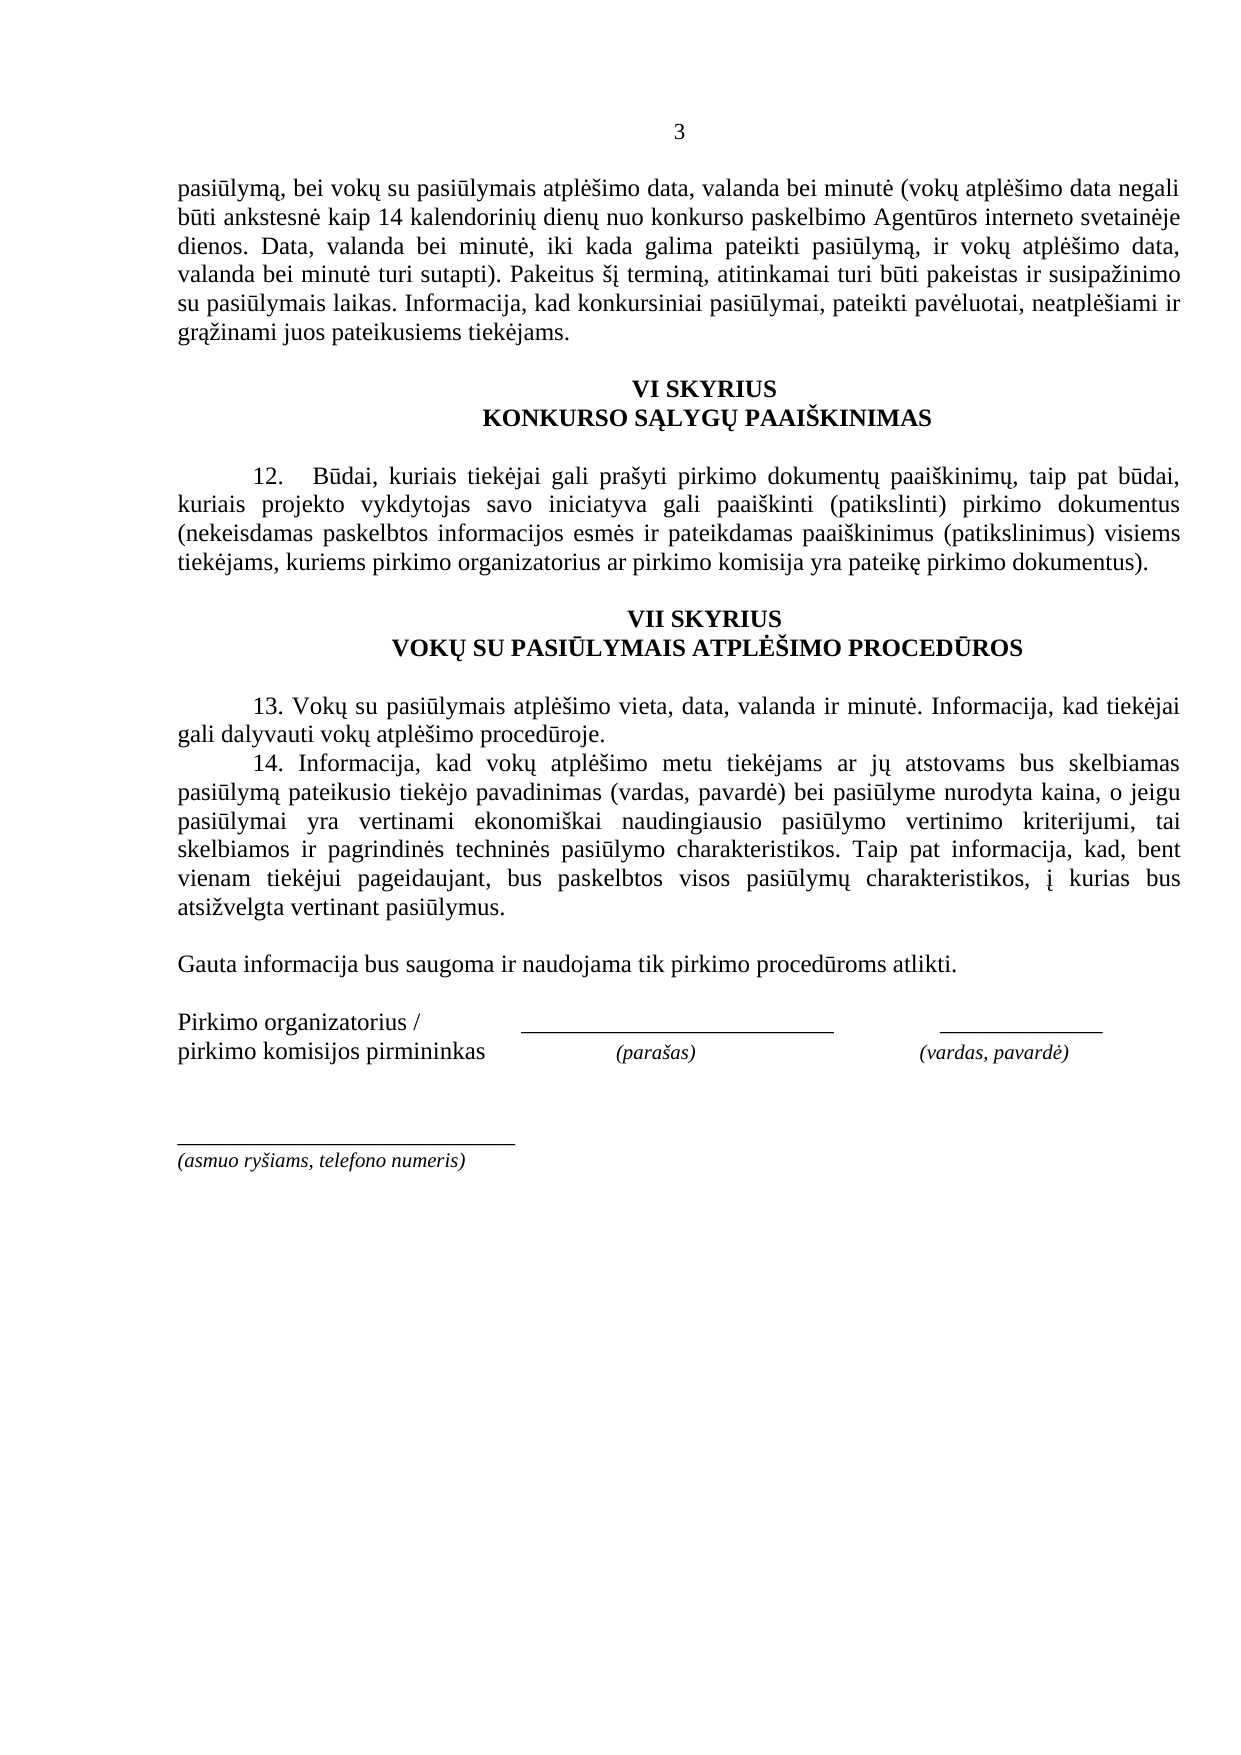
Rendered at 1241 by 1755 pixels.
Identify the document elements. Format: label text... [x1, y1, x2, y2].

text 14. Informacija, kad vokų atplėšimo metu tiekėjams ar jų atstovams bus skelbiamas pasiūlymą pateikusio tiekėjo pavadinimas (vardas, pavardė) bei pasiūlyme nurodyta kaina, o jeigu pasiūlymai yra vertinami ekonomiškai naudingiausio pasiūlymo vertinimo kriterijumi, tai skelbiamos ir pagrindinės techninės pasiūlymo charakteristikos. Taip pat informacija, kad, bent vienam tiekėjui pageidaujant, bus paskelbtos visos pasiūlymų charakteristikos, į kurias bus atsižvelgta vertinant pasiūlymus. [177, 748, 1181, 921]
text pasiūlymą, bei vokų su pasiūlymais atplėšimo data, valanda bei minutė (vokų atplėšimo data negali būti ankstesnė kaip 14 kalendorinių dienų nuo konkurso paskelbimo Agentūros interneto svetainėje dienos. Data, valanda bei minutė, iki kada galima pateikti pasiūlymą, ir vokų atplėšimo data, valanda bei minutė turi sutapti). Pakeitus šį terminą, atitinkamai turi būti pakeistas ir susipažinimo su pasiūlymais laikas. Informacija, kad konkursiniai pasiūlymai, pateikti pavėluotai, neatplėšiami ir grąžinami juos pateikusiems tiekėjams. [177, 173, 1181, 346]
text VI SKYRIUS [233, 374, 1181, 403]
text ___________________________ [177, 1119, 1193, 1148]
text pirkimo komisijos pirmininkas (parašas) (vardas, pavardė) [177, 1036, 1193, 1064]
text Gauta informacija bus saugoma ir naudojama tik pirkimo procedūroms atlikti. [177, 949, 1181, 978]
text Pirkimo organizatorius / _________________________ _____________ [177, 1007, 1193, 1036]
text Konkurso sąlygų paaiškinimas [233, 403, 1181, 432]
text 13. Vokų su pasiūlymais atplėšimo vieta, data, valanda ir minutė. Informacija, kad tiekėjai gali dalyvauti vokų atplėšimo procedūroje. [177, 691, 1181, 748]
text 12. Būdai, kuriais tiekėjai gali prašyti pirkimo dokumentų paaiškinimų, taip pat būdai, kuriais projekto vykdytojas savo iniciatyva gali paaiškinti (patikslinti) pirkimo dokumentus (nekeisdamas paskelbtos informacijos esmės ir pateikdamas paaiškinimus (patikslinimus) visiems tiekėjams, kuriems pirkimo organizatorius ar pirkimo komisija yra pateikę pirkimo dokumentus). [177, 461, 1181, 576]
text VII SKYRIUS [233, 604, 1181, 633]
text (asmuo ryšiams, telefono numeris) [177, 1148, 1193, 1172]
text VOKŲ su pasiūlymais ATPLĖŠIMO procedūros [233, 633, 1181, 662]
